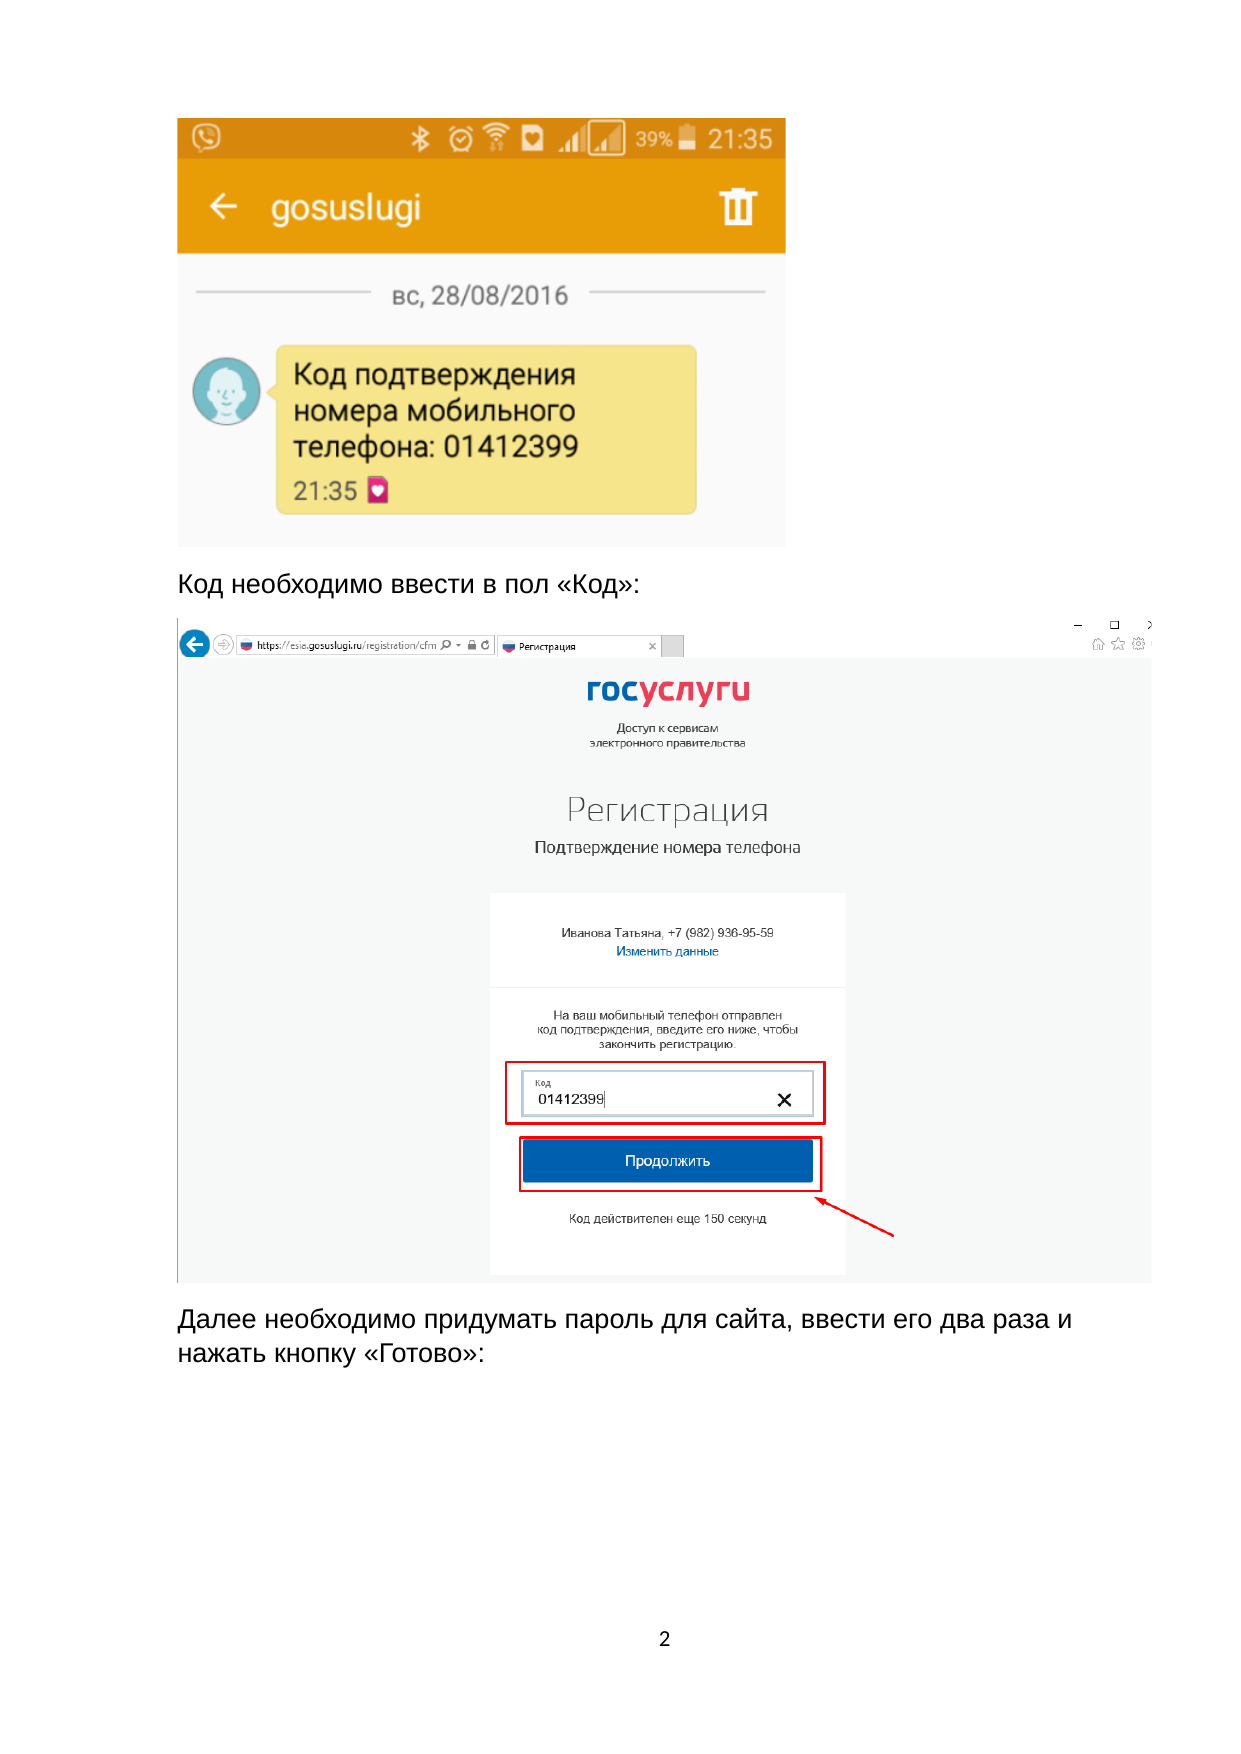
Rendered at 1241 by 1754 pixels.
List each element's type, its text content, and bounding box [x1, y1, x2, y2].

text Код необходимо ввести в пол «Код»: [177, 568, 1152, 599]
picture [177, 118, 786, 547]
text Далее необходимо придумать пароль для сайта, ввести его два раза и нажать кнопку «Готово»: [177, 1303, 1152, 1368]
picture [177, 618, 1152, 1283]
